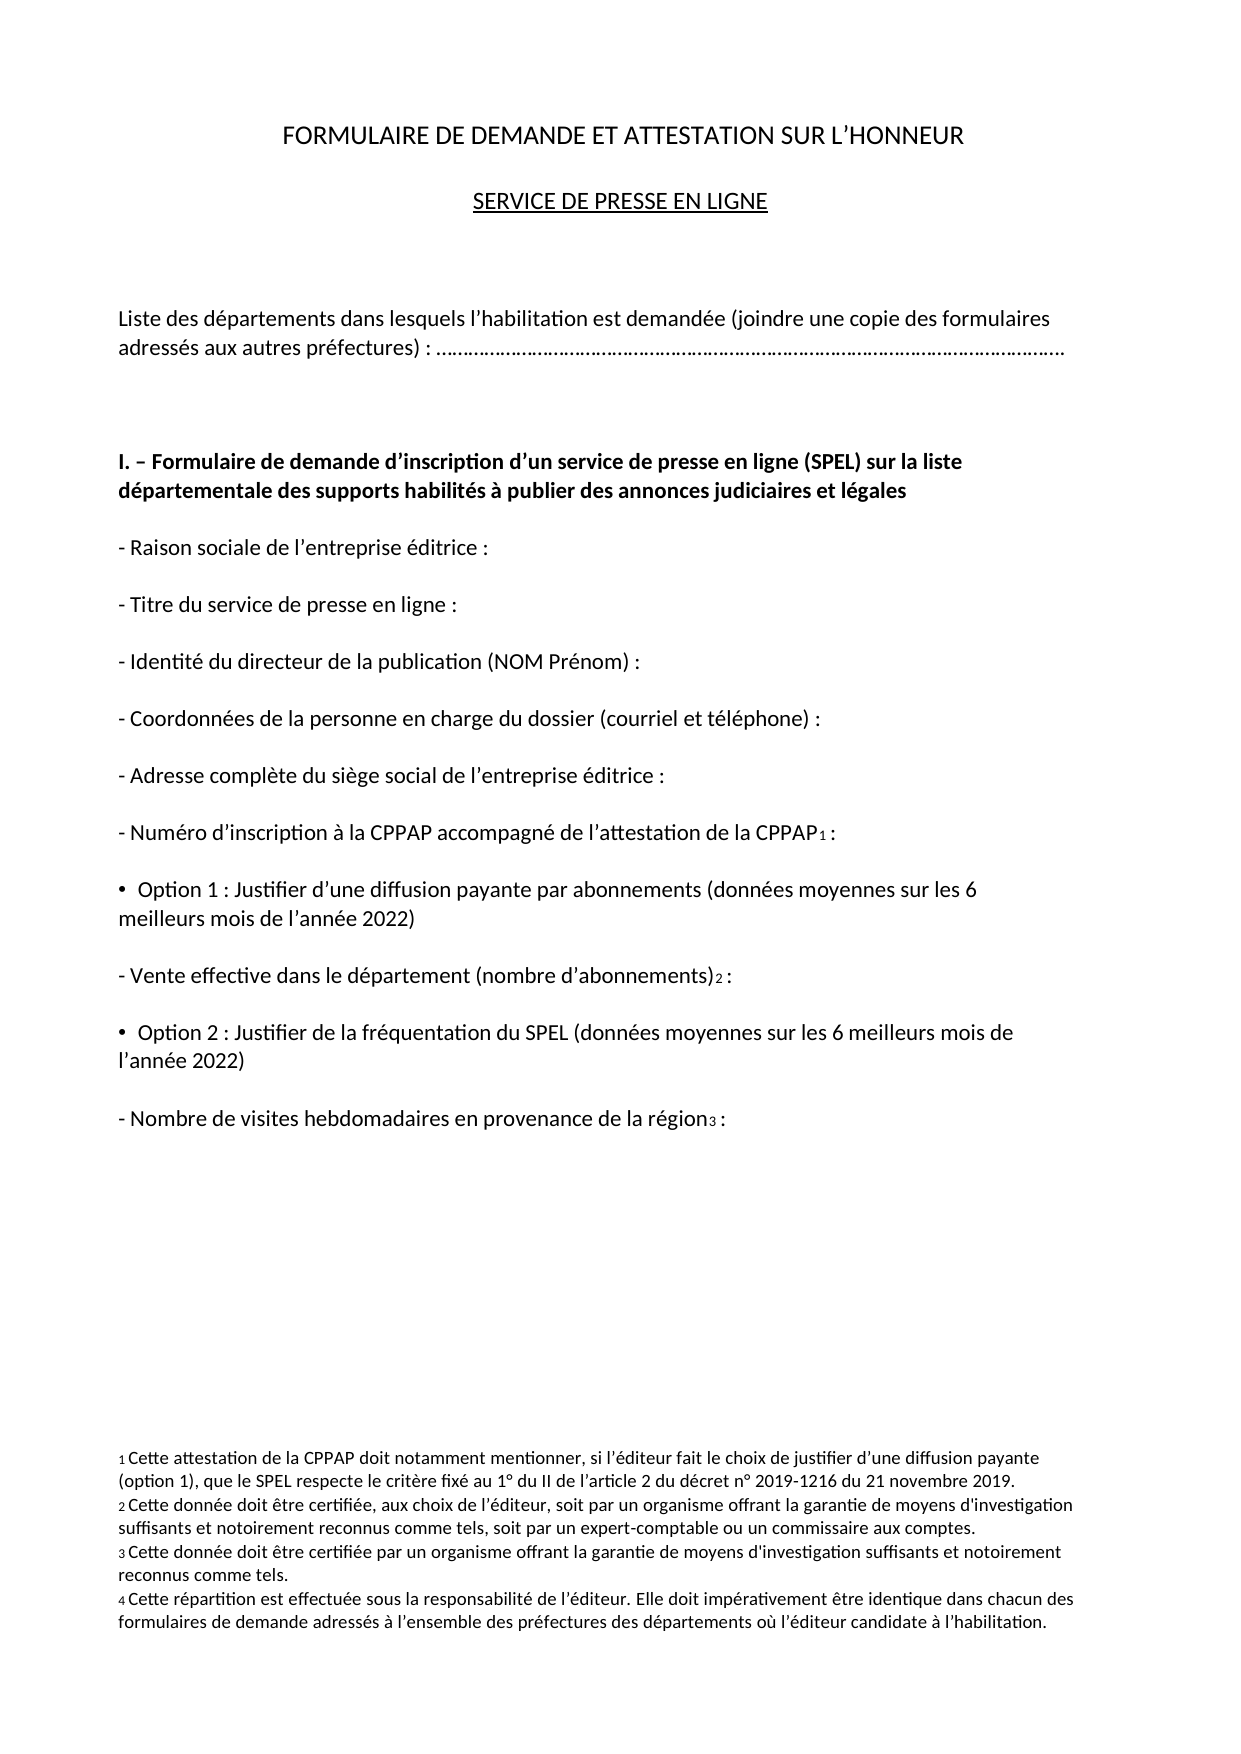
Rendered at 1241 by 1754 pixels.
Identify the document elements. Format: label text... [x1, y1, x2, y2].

text • Option 1 : Justifier d’une diffusion payante par abonnements (données moyennes sur les 6 [118, 875, 1122, 904]
text I. – Formulaire de demande d’inscription d’un service de presse en ligne (SPEL) sur la liste [118, 447, 1122, 476]
text formulaires de demande adressés à l’ensemble des préfectures des départements où l’éditeur candidate à l’habilitation. [118, 1610, 1122, 1633]
text FORMULAIRE DE DEMANDE ET ATTESTATION SUR L’HONNEUR [118, 118, 1122, 152]
text - Raison sociale de l’entreprise éditrice : [118, 533, 1122, 561]
text départementale des supports habilités à publier des annonces judiciaires et légales [118, 476, 1122, 504]
text - Vente effective dans le département (nombre d’abonnements)2 : [118, 961, 1122, 989]
text 2 Cette donnée doit être certifiée, aux choix de l’éditeur, soit par un organisme offrant la garantie de moyens d'investigation [118, 1493, 1122, 1516]
text l’année 2022) [118, 1046, 1122, 1075]
text 1 Cette attestation de la CPPAP doit notamment mentionner, si l’éditeur fait le choix de justifier d’une diffusion payante [118, 1446, 1122, 1469]
text 3 Cette donnée doit être certifiée par un organisme offrant la garantie de moyens d'investigation suffisants et notoirement [118, 1540, 1122, 1563]
text reconnus comme tels. [118, 1563, 1122, 1587]
text - Titre du service de presse en ligne : [118, 590, 1122, 618]
text adressés aux autres préfectures) : ………………………………………………………………………………………………………. [118, 333, 1122, 361]
text (option 1), que le SPEL respecte le critère fixé au 1° du II de l’article 2 du décret n° 2019-1216 du 21 novembre 2019. [118, 1469, 1122, 1493]
text - Identité du directeur de la publication (NOM Prénom) : [118, 647, 1122, 675]
text Liste des départements dans lesquels l’habilitation est demandée (joindre une copie des formulaires [118, 304, 1122, 333]
text - Numéro d’inscription à la CPPAP accompagné de l’attestation de la CPPAP1 : [118, 818, 1122, 847]
text • Option 2 : Justifier de la fréquentation du SPEL (données moyennes sur les 6 meilleurs mois de [118, 1018, 1122, 1046]
text - Adresse complète du siège social de l’entreprise éditrice : [118, 761, 1122, 789]
text SERVICE DE PRESSE EN LIGNE [118, 185, 1122, 216]
text meilleurs mois de l’année 2022) [118, 904, 1122, 932]
text - Nombre de visites hebdomadaires en provenance de la région3 : [118, 1103, 1122, 1132]
text 4 Cette répartition est effectuée sous la responsabilité de l’éditeur. Elle doit impérativement être identique dans chacun des [118, 1587, 1122, 1610]
text suffisants et notoirement reconnus comme tels, soit par un expert-comptable ou un commissaire aux comptes. [118, 1516, 1122, 1540]
text - Coordonnées de la personne en charge du dossier (courriel et téléphone) : [118, 704, 1122, 732]
